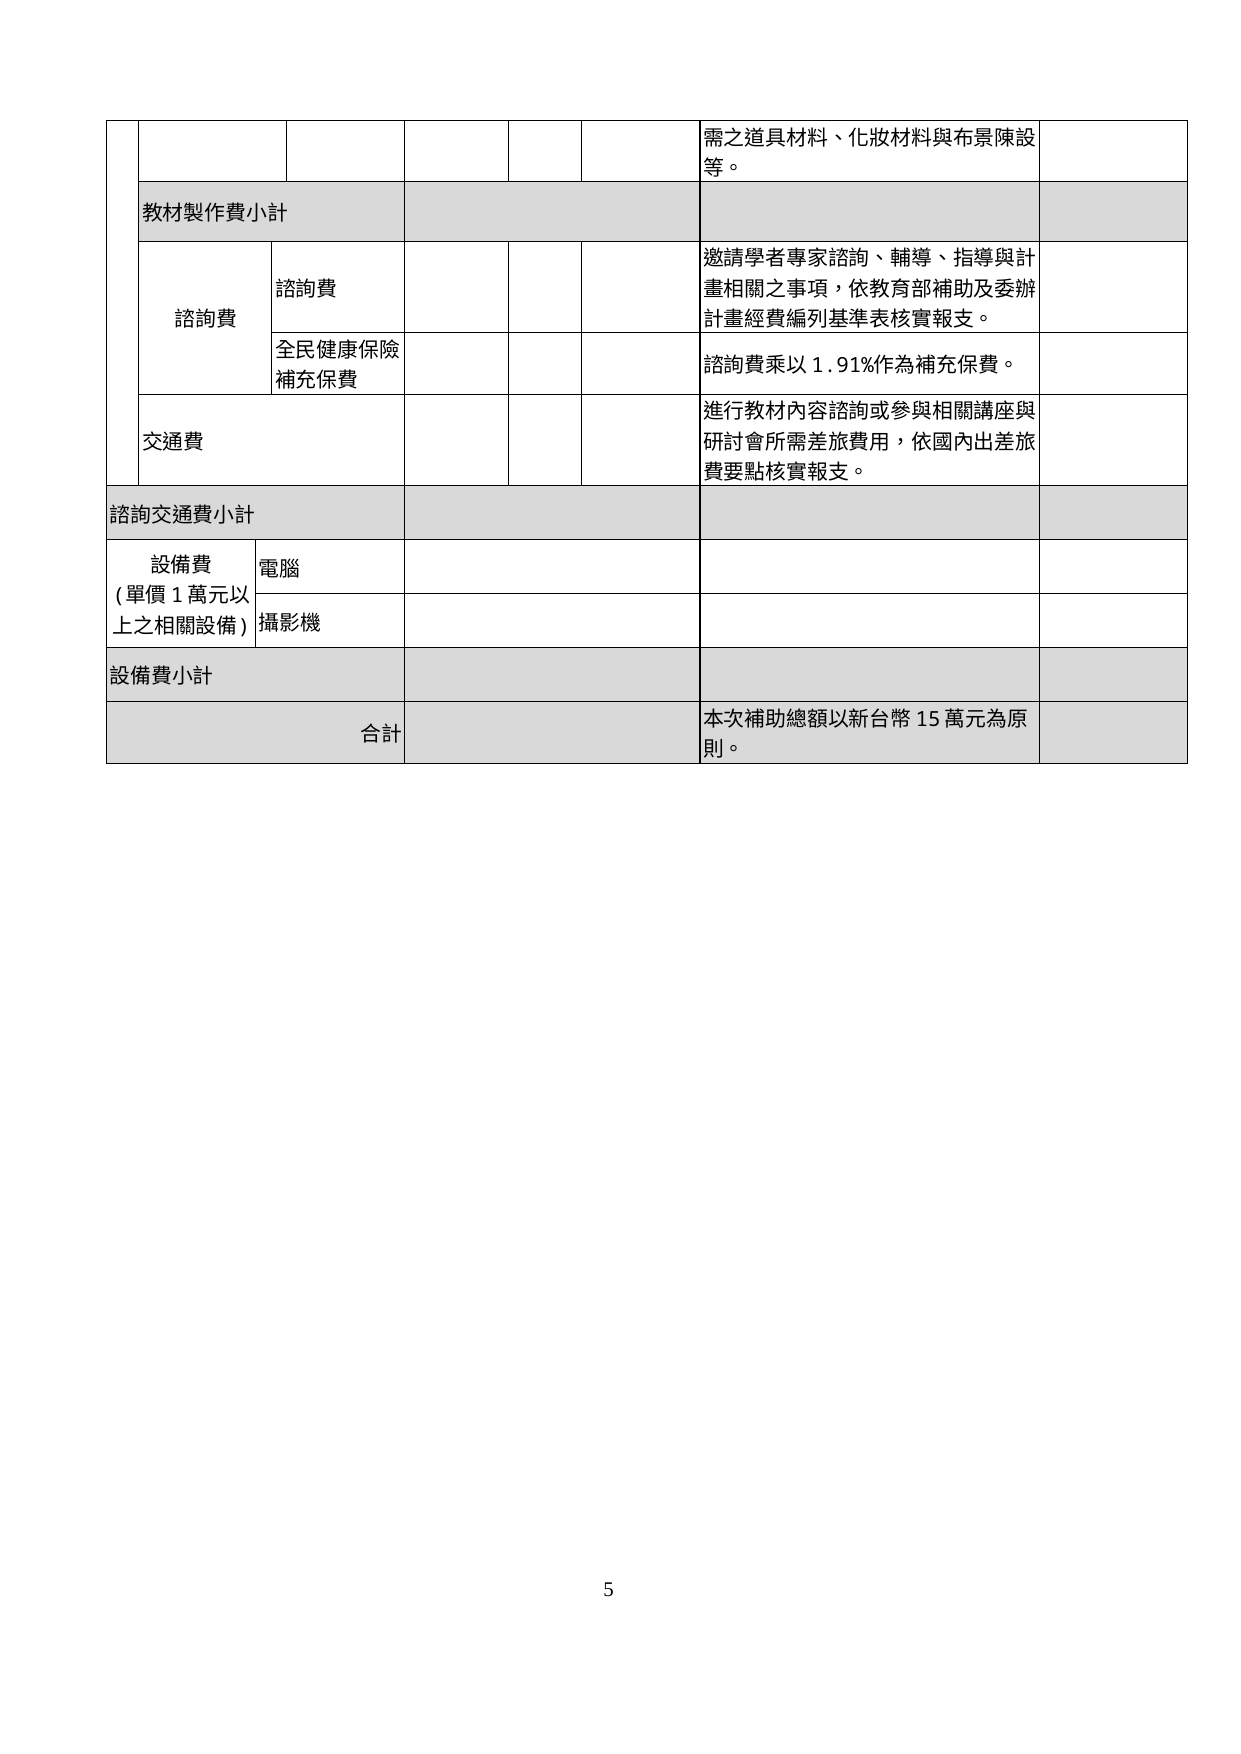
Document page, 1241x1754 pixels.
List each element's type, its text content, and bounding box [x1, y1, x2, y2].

table_cell 需之道具材料、化妝材料與布景陳設等。 [701, 121, 1039, 181]
table_cell 諮詢費 [272, 242, 404, 332]
table_cell 攝影機 [256, 594, 404, 647]
table_cell [1040, 648, 1187, 701]
table_cell [582, 242, 699, 332]
table_cell [701, 648, 1039, 701]
table_cell [1040, 242, 1187, 332]
table_cell [582, 121, 699, 181]
table_cell [509, 333, 581, 394]
table_cell 設備費 (單價1萬元以上之相關設備) [107, 540, 255, 647]
table_cell [405, 182, 699, 241]
table_cell [509, 121, 581, 181]
table_cell [509, 242, 581, 332]
table_cell [405, 648, 699, 701]
table_cell [405, 486, 699, 539]
table_cell [1040, 540, 1187, 593]
table_cell [701, 540, 1039, 593]
table_cell [1040, 121, 1187, 181]
table_cell 諮詢交通費小計 [107, 486, 404, 539]
table_cell 電腦 [256, 540, 404, 593]
table_cell [701, 182, 1039, 241]
table_cell [701, 486, 1039, 539]
table_cell 進行教材內容諮詢或參與相關講座與研討會所需差旅費用，依國內出差旅費要點核實報支。 [701, 395, 1039, 485]
table_cell [1040, 486, 1187, 539]
table_cell [509, 395, 581, 485]
table_cell 諮詢費乘以1.91%作為補充保費。 [701, 333, 1039, 394]
table_cell [405, 395, 508, 485]
table_cell 諮詢費 [139, 242, 271, 394]
table_cell [1040, 333, 1187, 394]
table_cell [701, 594, 1039, 647]
table_cell [582, 395, 699, 485]
table_cell 合計 [107, 702, 404, 763]
table_cell [582, 333, 699, 394]
table_cell [405, 702, 699, 763]
table_cell 設備費小計 [107, 648, 404, 701]
table_cell [405, 242, 508, 332]
table_cell [139, 121, 286, 181]
table_cell [1040, 395, 1187, 485]
table_cell 全民健康保險補充保費 [272, 333, 404, 394]
table_cell [405, 540, 699, 593]
table_cell [1040, 702, 1187, 763]
table_cell [287, 121, 404, 181]
table_cell [405, 594, 699, 647]
table_cell 交通費 [139, 395, 404, 485]
table_cell [1040, 182, 1187, 241]
table_cell [405, 121, 508, 181]
table_cell 本次補助總額以新台幣15萬元為原則。 [701, 702, 1039, 763]
table_cell [1040, 594, 1187, 647]
table_cell [107, 121, 138, 485]
table_cell [405, 333, 508, 394]
table_cell 教材製作費小計 [139, 182, 404, 241]
table_cell 邀請學者專家諮詢、輔導、指導與計畫相關之事項，依教育部補助及委辦計畫經費編列基準表核實報支。 [701, 242, 1039, 332]
